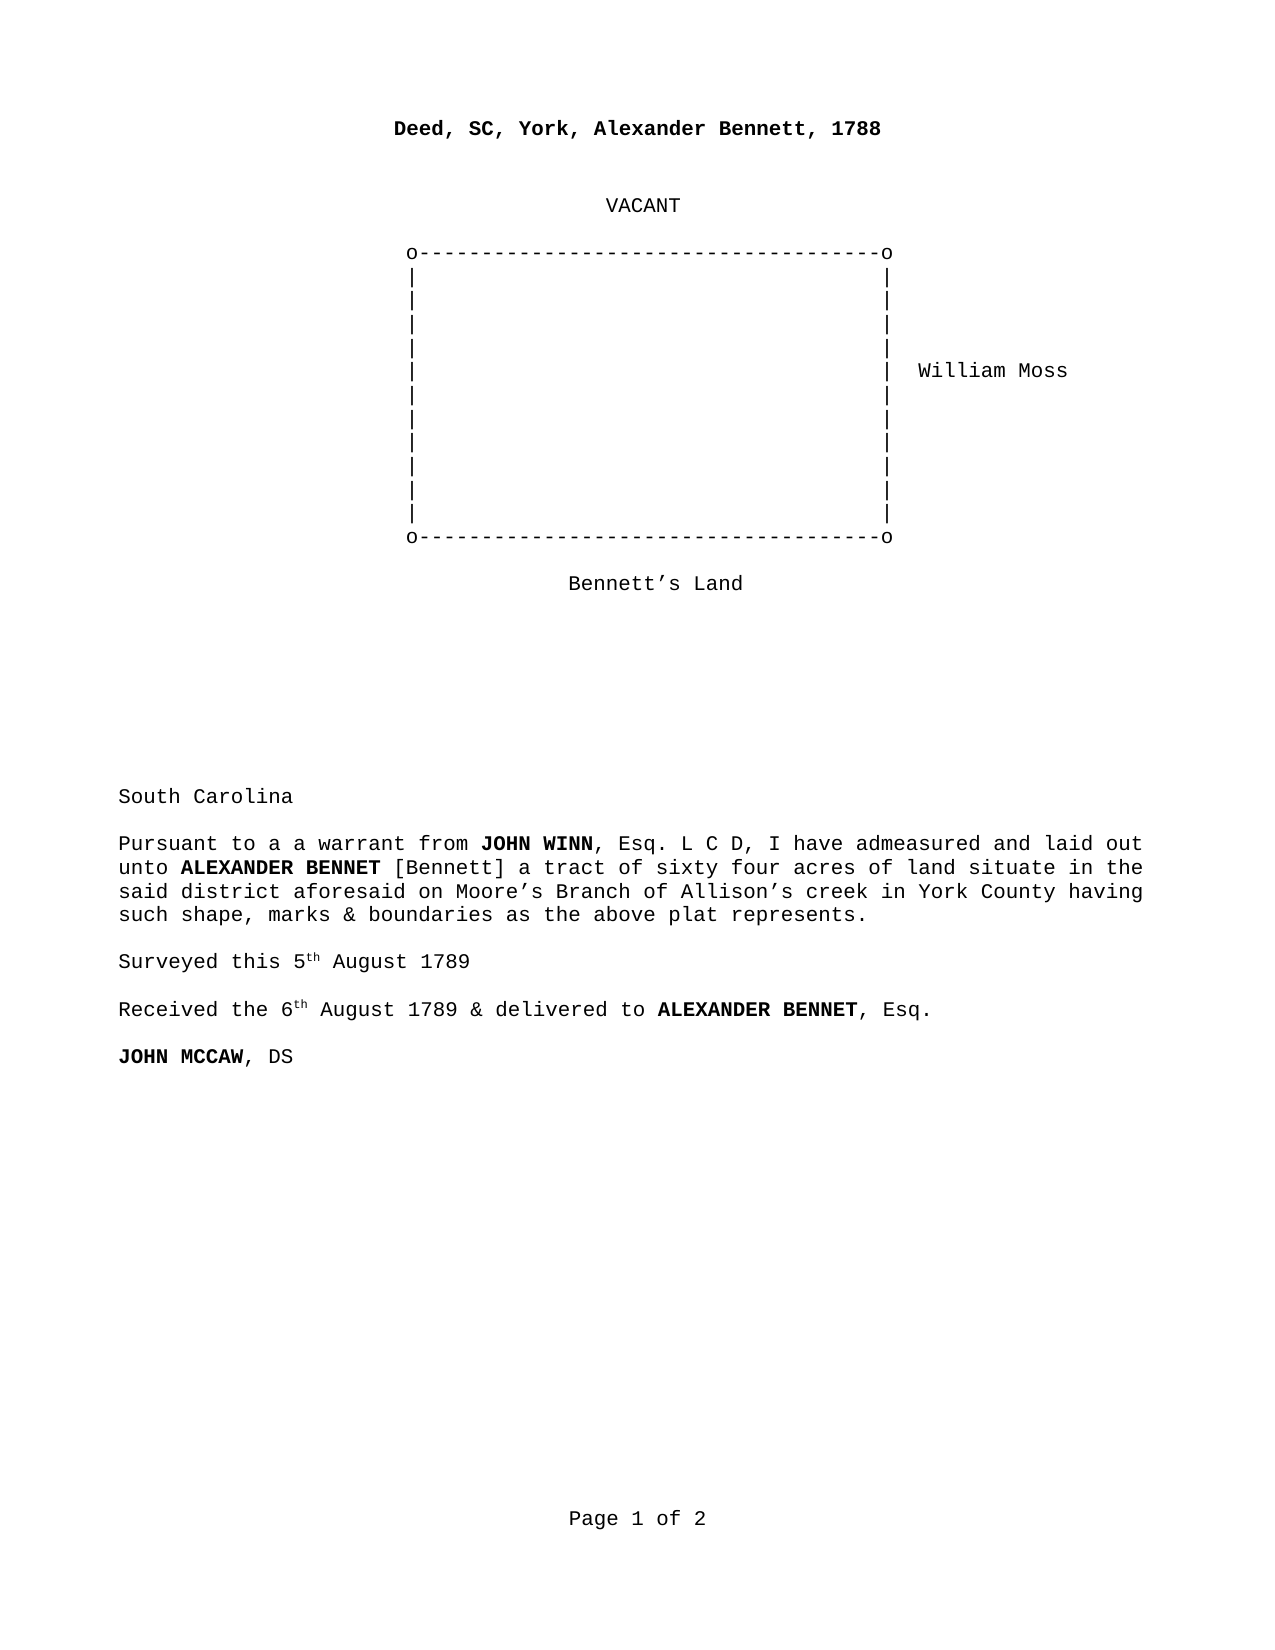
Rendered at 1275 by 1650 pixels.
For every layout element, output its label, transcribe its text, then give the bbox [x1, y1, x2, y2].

text | | [118, 313, 1157, 337]
text | | William Moss [118, 360, 1157, 384]
text John McCaw, DS [118, 1046, 1157, 1070]
text Surveyed this 5th August 1789 [118, 952, 1157, 975]
text | | [118, 384, 1157, 408]
text | | [118, 431, 1157, 455]
text | | [118, 266, 1157, 289]
text | | [118, 479, 1157, 502]
text o-------------------------------------o [118, 526, 1157, 549]
text | | [118, 408, 1157, 431]
text | | [118, 337, 1157, 360]
text | | [118, 502, 1157, 526]
text South Carolina [118, 786, 1157, 810]
text Received the 6th August 1789 & delivered to Alexander Bennet, Esq. [118, 999, 1157, 1022]
text o-------------------------------------o [118, 242, 1157, 266]
text VACANT [118, 195, 1157, 218]
text | | [118, 455, 1157, 479]
text Bennett’s Land [118, 573, 1157, 597]
text | | [118, 289, 1157, 313]
text Pursuant to a a warrant from John Winn, Esq. L C D, I have admeasured and laid out unto Alexander Bennet [Bennett] a tract of sixty four acres of land situate in the said district aforesaid on Moore’s Branch of Allison’s creek in York County having such shape, marks & boundaries as the above plat represents. [118, 833, 1157, 928]
